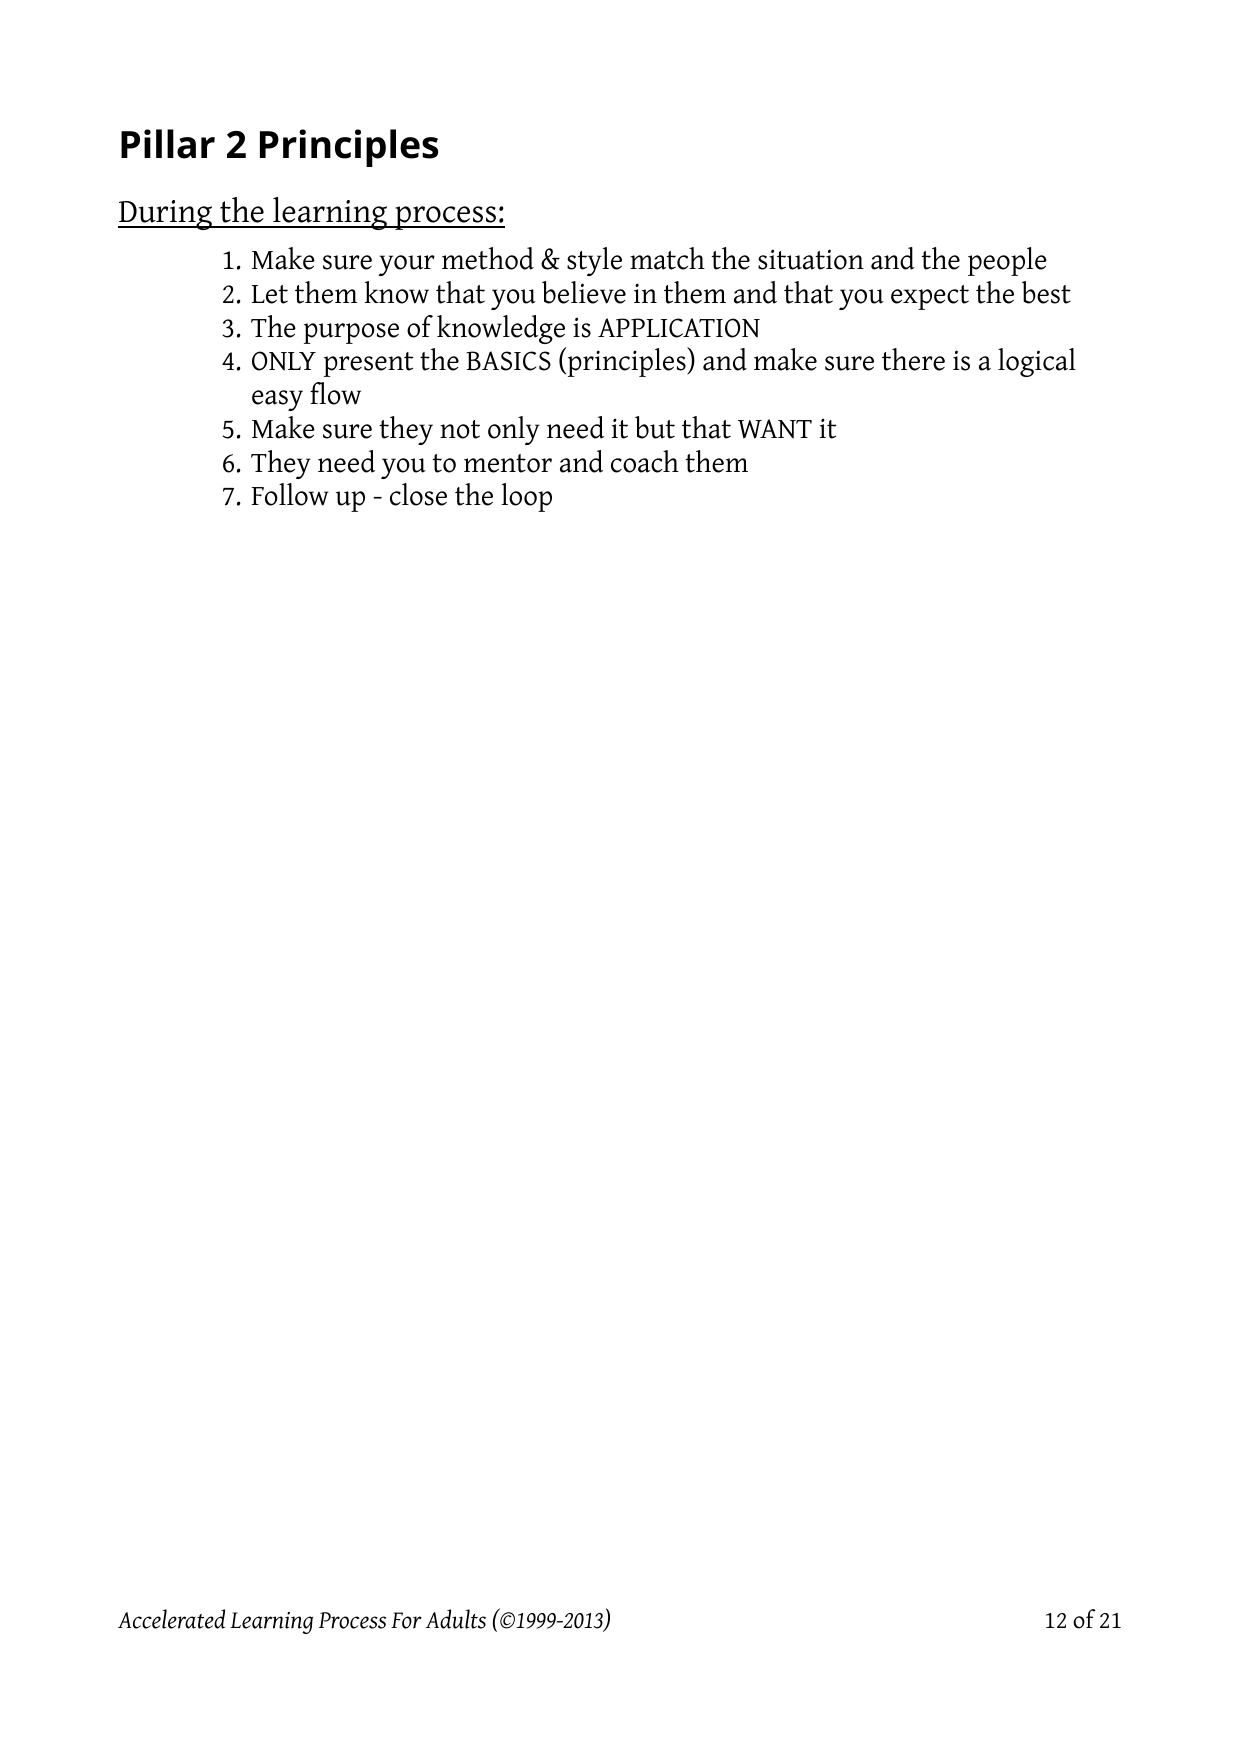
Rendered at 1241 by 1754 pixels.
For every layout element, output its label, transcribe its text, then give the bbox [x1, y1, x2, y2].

list Follow up - close the loop [221, 480, 1122, 514]
text During the learning process: [118, 193, 1122, 232]
list ONLY present the BASICS (principles) and make sure there is a logical easy flow [221, 345, 1122, 412]
list Make sure they not only need it but that WANT it [221, 412, 1122, 446]
list Make sure your method & style match the situation and the people [221, 244, 1122, 277]
list Let them know that you believe in them and that you expect the best [221, 277, 1122, 311]
list They need you to mentor and coach them [221, 446, 1122, 480]
list The purpose of knowledge is APPLICATION [221, 311, 1122, 345]
subtitle Pillar 2 Principles [118, 118, 1122, 169]
